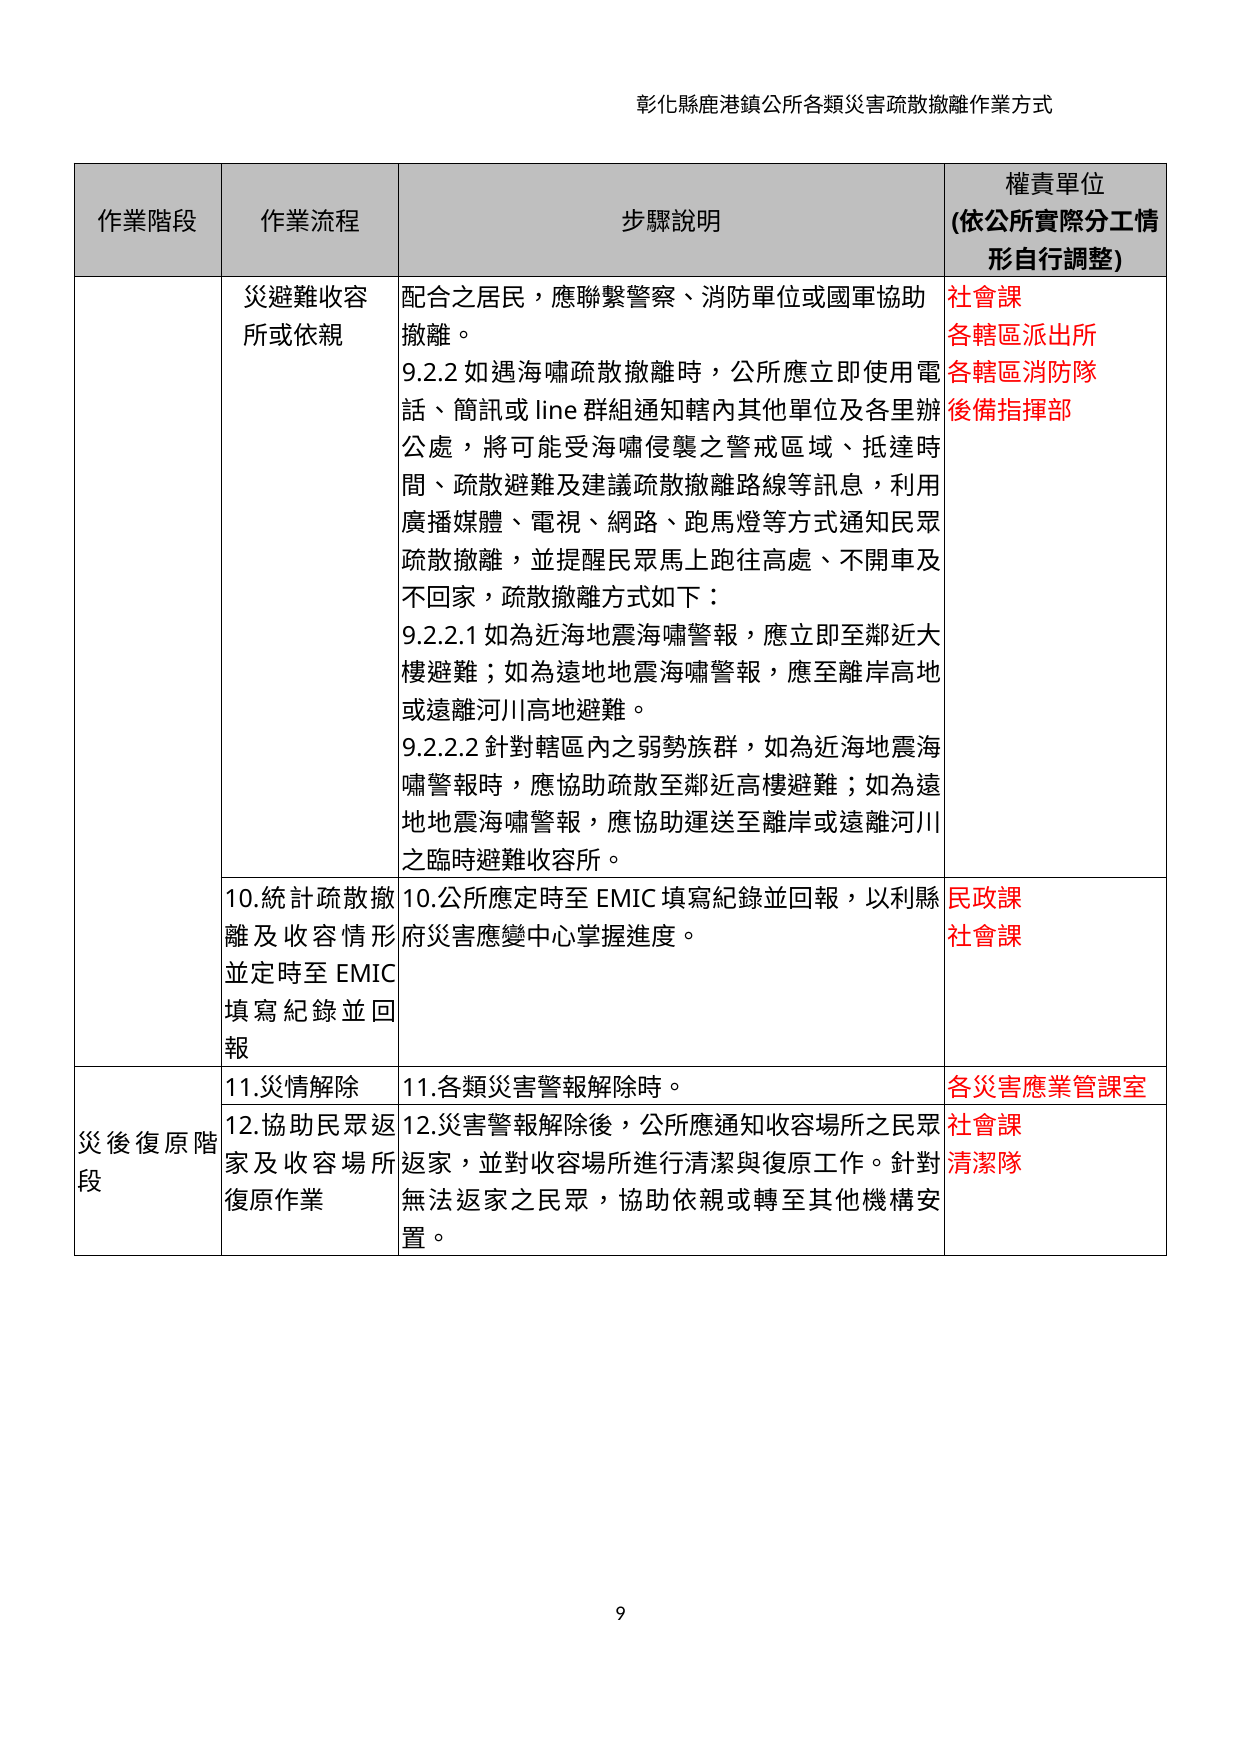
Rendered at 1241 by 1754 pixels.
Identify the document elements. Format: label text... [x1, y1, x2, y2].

table_header 步驟說明 [399, 164, 944, 276]
table_cell 社會課 清潔隊 [945, 1105, 1166, 1255]
table_cell 災避難收容 所或依親 [222, 277, 398, 877]
table_cell 災後復原階段 [75, 1067, 221, 1255]
table_cell 11.各類災害警報解除時。 [399, 1067, 944, 1104]
table_cell 10.公所應定時至EMIC填寫紀錄並回報，以利縣府災害應變中心掌握進度。 [399, 878, 944, 1066]
table_cell 11.災情解除 [222, 1067, 398, 1104]
table_cell 10.統計疏散撤離及收容情形並定時至EMIC填寫紀錄並回報 [222, 878, 398, 1066]
table_cell 民政課 社會課 [945, 878, 1166, 1066]
table_cell [75, 277, 221, 1066]
table_cell 社會課 各轄區派出所 各轄區消防隊 後備指揮部 [945, 277, 1166, 877]
table_header 作業流程 [222, 164, 398, 276]
table_cell 配合之居民，應聯繫警察、消防單位或國軍協助撤離。 9.2.2如遇海嘯疏散撤離時，公所應立即使用電話、簡訊或line群組通知轄內其他單位及各里辦公處，將可能受海嘯侵襲之警戒區域、抵達時間、疏散避難及建議疏散撤離路線等訊息，利用廣播媒體、電視、網路、跑馬燈等方式通知民眾疏散撤離，並提醒民眾馬上跑往高處、不開車及不回家，疏散撤離方式如下： 9.2.2.1如為近海地震海嘯警報，應立即至鄰近大樓避難；如為遠地地震海嘯警報，應至離岸高地或遠離河川高地避難。 9.2.2.2針對轄區內之弱勢族群，如為近海地震海嘯警報時，應協助疏散至鄰近高樓避難；如為遠地地震海嘯警報，應協助運送至離岸或遠離河川之臨時避難收容所。 [399, 277, 944, 877]
table_header 作業階段 [75, 164, 221, 276]
table_cell 各災害應業管課室 [945, 1067, 1166, 1104]
table_header 權責單位 (依公所實際分工情形自行調整) [945, 164, 1166, 276]
table_cell 12.協助民眾返家及收容場所復原作業 [222, 1105, 398, 1255]
table_cell 12.災害警報解除後，公所應通知收容場所之民眾返家，並對收容場所進行清潔與復原工作。針對無法返家之民眾，協助依親或轉至其他機構安置。 [399, 1105, 944, 1255]
